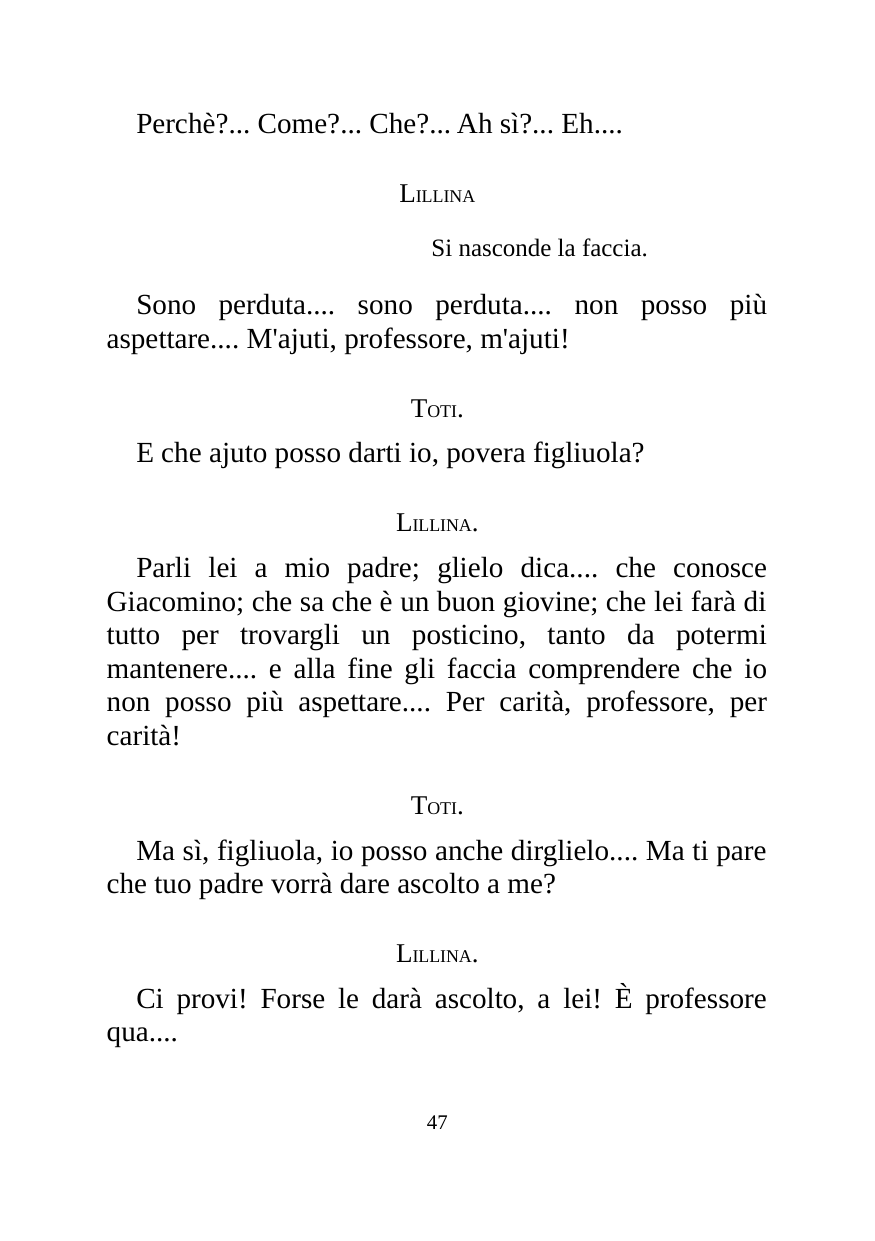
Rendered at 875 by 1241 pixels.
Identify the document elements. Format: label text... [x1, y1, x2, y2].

text E che ajuto posso darti io, povera figliuola? [106, 436, 768, 469]
text Sono perduta.... sono perduta.... non posso più aspettare.... M'ajuti, professore, m'ajuti! [106, 287, 768, 354]
text Si nasconde la faccia. [402, 233, 768, 262]
text Parli lei a mio padre; glielo dica.... che conosce Giacomino; che sa che è un buon giovine; che lei farà di tutto per trovargli un posticino, tanto da potermi mantenere.... e alla fine gli faccia comprendere che io non posso più aspettare.... Per carità, professore, per carità! [106, 550, 768, 751]
text Perchè?... Come?... Che?... Ah sì?... Eh.... [106, 106, 768, 140]
text Lillina. [106, 937, 768, 968]
text Toti. [106, 789, 768, 820]
text Ma sì, figliuola, io posso anche dirglielo.... Ma ti pare che tuo padre vorrà dare ascolto a me? [106, 833, 768, 900]
text Ci provi! Forse le darà ascolto, a lei! È professore qua.... [106, 981, 768, 1048]
text Lillina. [106, 507, 768, 538]
text Toti. [106, 392, 768, 423]
text Lillina [106, 177, 768, 208]
